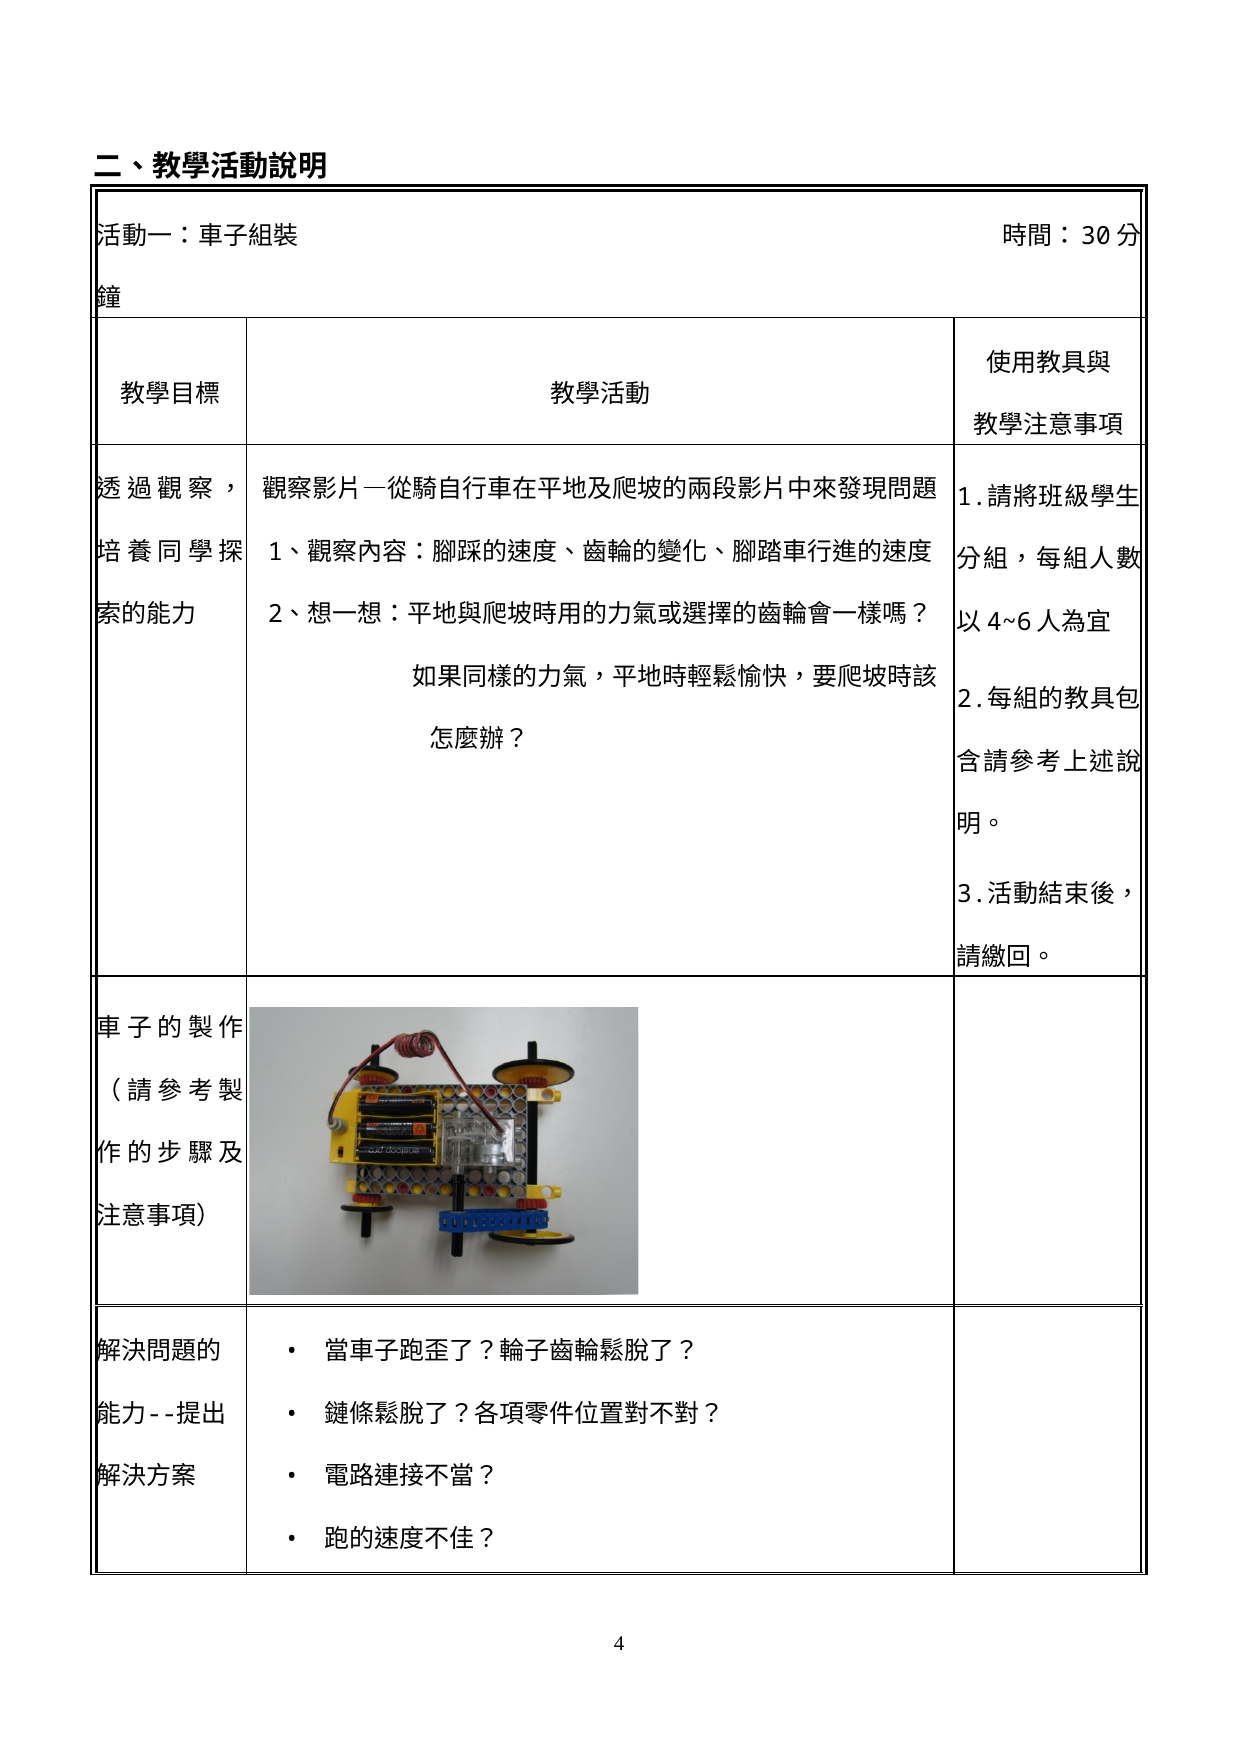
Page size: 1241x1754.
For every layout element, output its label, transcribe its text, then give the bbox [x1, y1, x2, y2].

text 二、教學活動說明 [94, 122, 1144, 184]
table_cell 使用教具與 教學注意事項 [955, 318, 1140, 443]
table_cell 透過觀察，培養同學探索的能力 [98, 445, 246, 975]
table_cell 1.請將班級學生分組，每組人數以4~6人為宜 2.每組的教具包含請參考上述說明。 3.活動結束後，請繳回。 [955, 445, 1140, 975]
table_cell [955, 1307, 1140, 1572]
table_cell 當車子跑歪了？輪子齒輪鬆脫了？ 鏈條鬆脫了？各項零件位置對不對？ 電路連接不當？ 跑的速度不佳？ [247, 1307, 953, 1572]
table_cell 觀察影片—從騎自行車在平地及爬坡的兩段影片中來發現問題 1、觀察內容：腳踩的速度、齒輪的變化、腳踏車行進的速度 2、想一想：平地與爬坡時用的力氣或選擇的齒輪會一樣嗎？ 如果同樣的力氣，平地時輕鬆愉快，要爬坡時該 怎麼辦？ [247, 445, 953, 975]
table_cell 教學目標 [98, 318, 246, 443]
table_header 活動一：車子組裝 時間：30分鐘 [98, 192, 1140, 317]
table_cell [955, 977, 1140, 1304]
table_cell 教學活動 [247, 318, 953, 443]
table_cell 解決問題的能力--提出解決方案 [98, 1307, 246, 1572]
table_cell 車子的製作（請參考製作的步驟及注意事項） [98, 977, 246, 1304]
table_cell [247, 977, 953, 1304]
